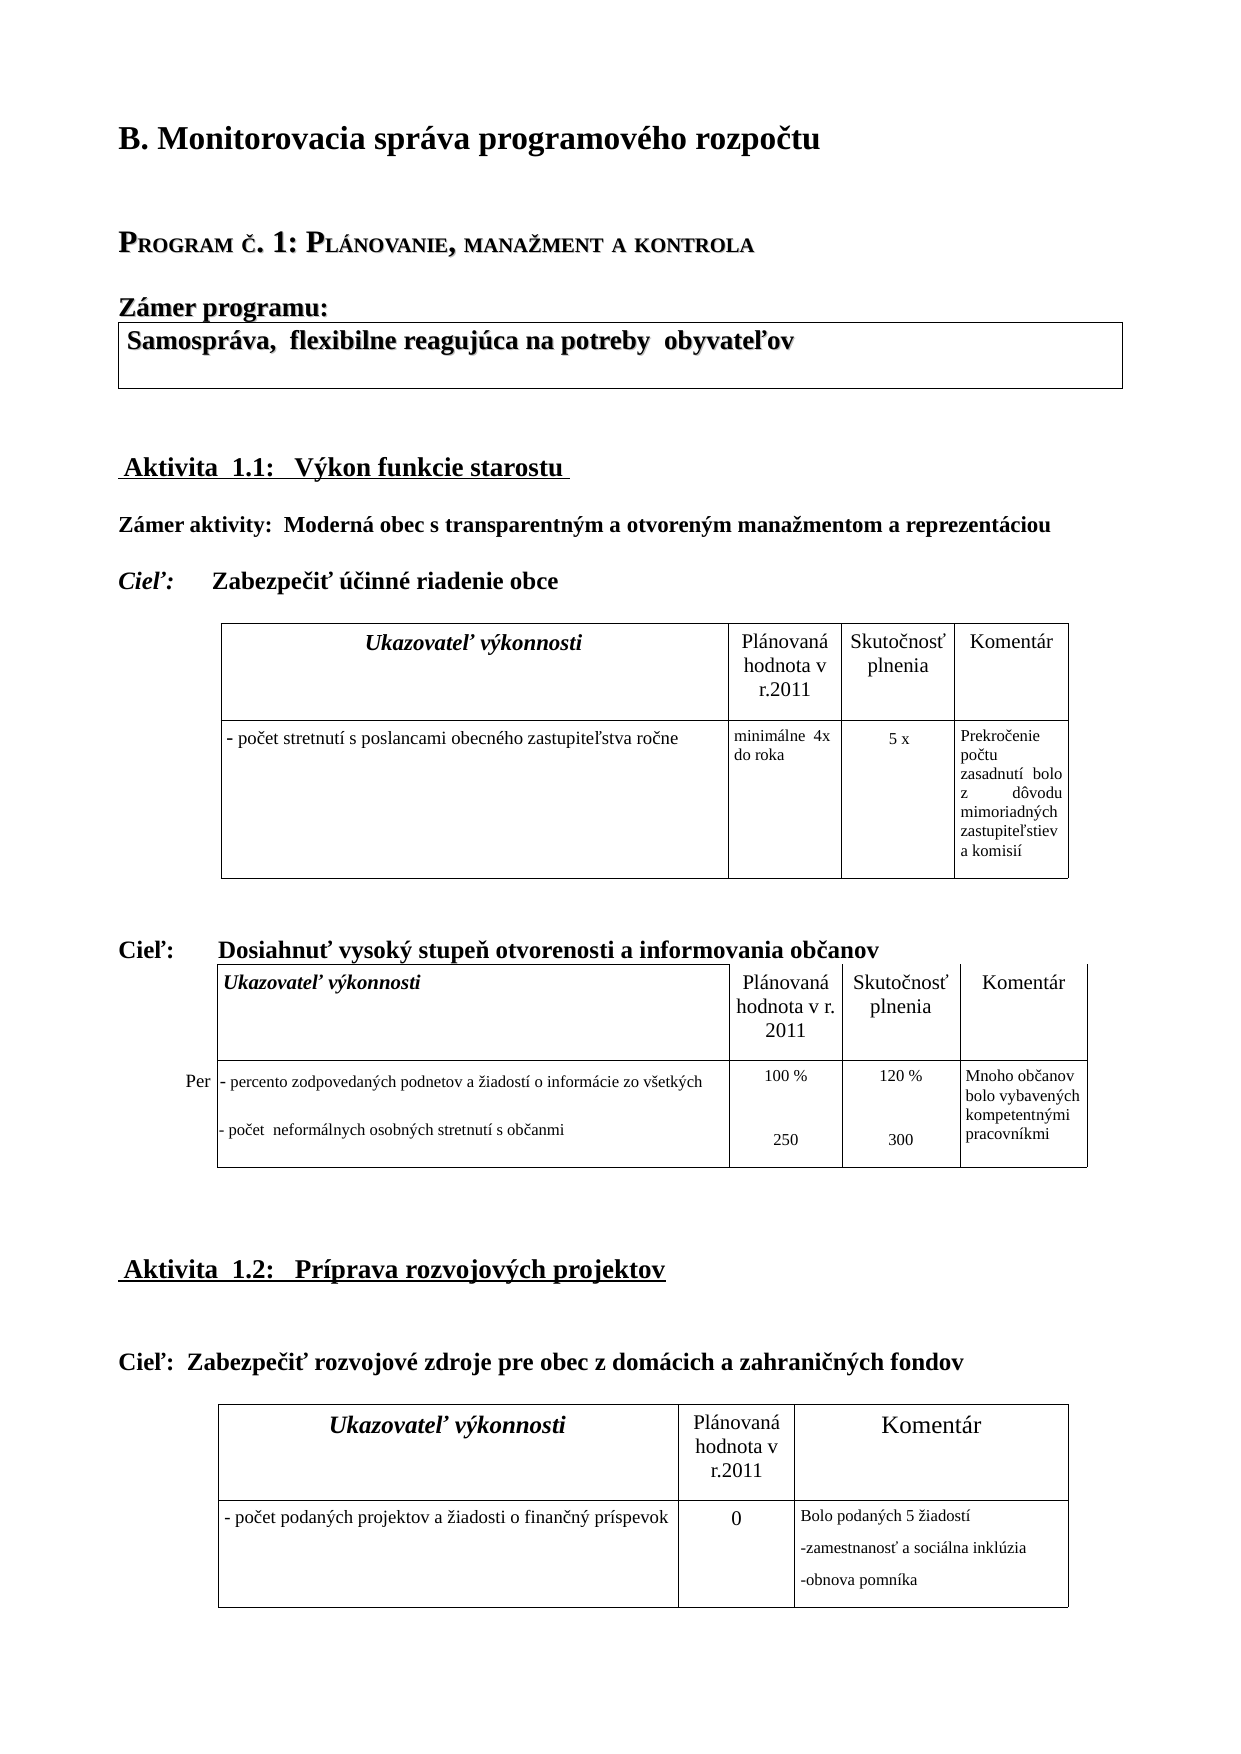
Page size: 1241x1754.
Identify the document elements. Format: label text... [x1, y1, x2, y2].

table_cell - počet podaných projektov a žiadosti o finančný príspevok [219, 1501, 678, 1607]
text Cieľ: Zabezpečiť rozvojové zdroje pre obec z domácich a zahraničných fondov [118, 1347, 1122, 1375]
text Zámer programu: [118, 291, 1122, 322]
text Aktivita 1.1: Výkon funkcie starostu [118, 451, 1122, 482]
table_header Ukazovateľ výkonnosti [222, 624, 728, 719]
table_cell Per - percento zodpovedaných podnetov a žiadostí o informácie zo všetkých - počet neformálnych osobných stretnutí s občanmi [218, 1061, 729, 1167]
table_cell 120 % 300 [843, 1061, 960, 1167]
table_header Plánovaná hodnota v r.2011 [729, 624, 841, 719]
table_header Skutočnosť plnenia [842, 624, 954, 719]
table_cell Prekročenie počtu zasadnutí bolo z dôvodu mimoriadných zastupiteľstiev a komisií [955, 721, 1068, 878]
table_header Ukazovateľ výkonnosti [219, 1405, 678, 1500]
text Cieľ: Dosiahnuť vysoký stupeň otvorenosti a informovania občanov [118, 935, 1122, 964]
table_header Komentár [961, 964, 1087, 1060]
text Zámer aktivity: Moderná obec s transparentným a otvoreným manažmentom a reprezentáciou [118, 511, 1122, 537]
table_header Skutočnosť plnenia [843, 964, 960, 1060]
table_cell minimálne 4x do roka [729, 721, 841, 878]
table_header Komentár [955, 624, 1068, 719]
text Aktivita 1.2: Príprava rozvojových projektov [118, 1253, 1122, 1284]
table_cell 5 x [842, 721, 954, 878]
text B. Monitorovacia správa programového rozpočtu [118, 118, 1122, 156]
text Samospráva, flexibilne reagujúca na potreby obyvateľov [119, 323, 1122, 355]
table_header Komentár [795, 1405, 1068, 1500]
table_cell Mnoho občanov bolo vybavených kompetentnými pracovníkmi [961, 1061, 1087, 1167]
table_header Plánovaná hodnota v r. 2011 [730, 964, 842, 1060]
table_cell 0 [679, 1501, 794, 1607]
table_cell Bolo podaných 5 žiadostí -zamestnanosť a sociálna inklúzia -obnova pomníka [795, 1501, 1068, 1607]
text Program č. 1: Plánovanie, manažment a kontrola [118, 223, 1122, 259]
table_header Ukazovateľ výkonnosti [218, 965, 729, 1060]
table_cell 100 % 250 [730, 1061, 842, 1167]
table_cell - počet stretnutí s poslancami obecného zastupiteľstva ročne [222, 721, 728, 878]
text Cieľ: Zabezpečiť účinné riadenie obce [118, 566, 1122, 594]
table_header Plánovaná hodnota v r.2011 [679, 1405, 794, 1500]
